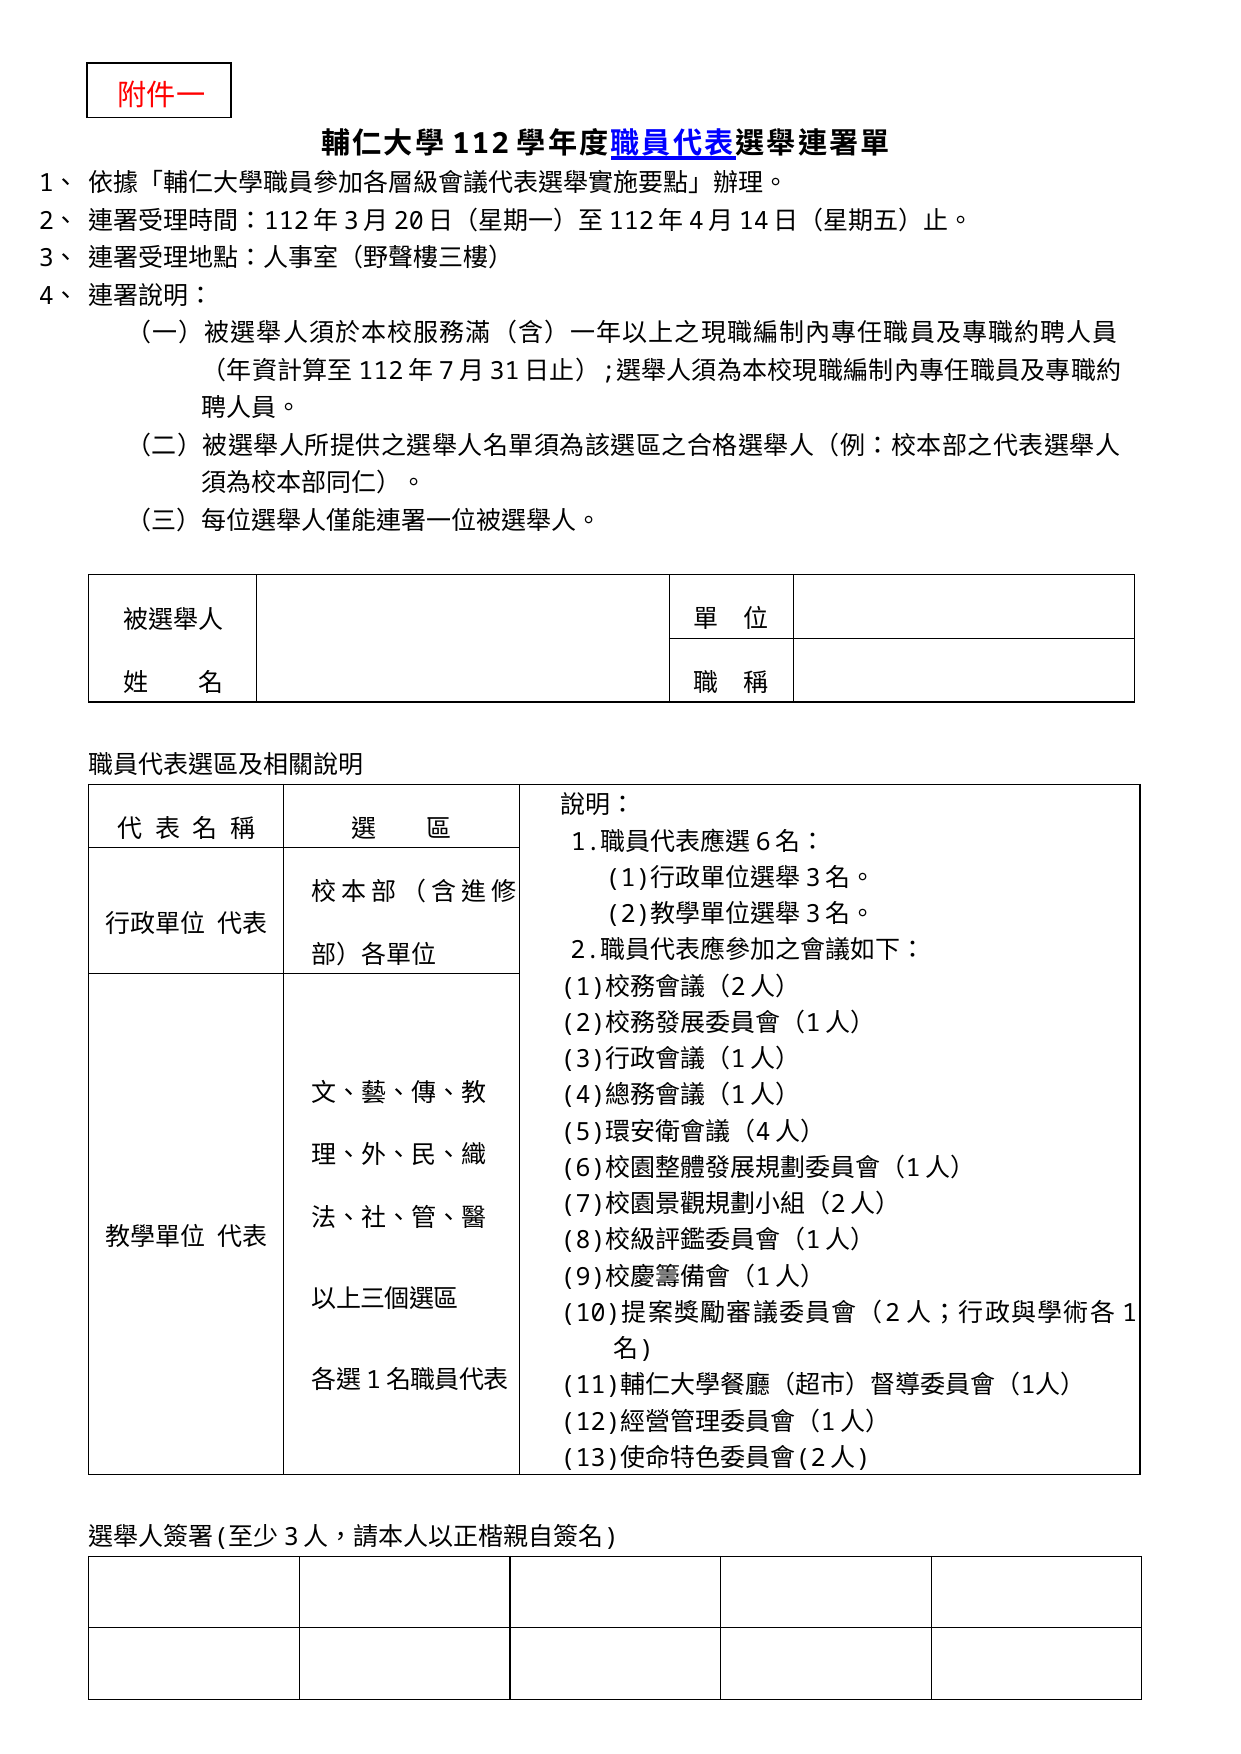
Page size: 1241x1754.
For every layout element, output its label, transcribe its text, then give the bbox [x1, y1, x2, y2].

text （二）被選舉人所提供之選舉人名單須為該選區之合格選舉人（例：校本部之代表選舉人須為校本部同仁）。 [126, 424, 1122, 499]
table_cell [89, 1628, 299, 1699]
table_cell 行政單位 代表 [89, 848, 283, 973]
table_header 代 表 名 稱 [89, 785, 283, 847]
table_header [721, 1557, 931, 1627]
text 輔仁大學112學年度職員代表選舉連署單 [89, 99, 1122, 162]
table_header [300, 1557, 509, 1627]
table_cell 職 稱 [670, 639, 793, 701]
text 輔仁大學112學年度職員代表選舉連署單 [88, 64, 230, 117]
table_header 被選舉人 姓 名 [89, 575, 256, 701]
table_header [932, 1557, 1141, 1627]
table_cell 文、藝、傳、教 理、外、民、織 法、社、管、醫 以上三個選區 各選1名職員代表 [284, 974, 519, 1473]
table_cell [794, 639, 1134, 701]
table_header [257, 575, 669, 701]
list 依據「輔仁大學職員參加各層級會議代表選舉實施要點」辦理。 [38, 162, 1122, 199]
text 附件一 [103, 71, 215, 109]
list 連署受理地點：人事室（野聲樓三樓） [38, 237, 1122, 274]
text 選舉人簽署(至少3人，請本人以正楷親自簽名) [89, 1493, 1122, 1556]
list 連署說明： [38, 274, 1122, 312]
table_cell [511, 1628, 720, 1699]
table_header 單 位 [670, 575, 793, 638]
table_header [794, 575, 1134, 638]
table_header [89, 1557, 299, 1627]
table_cell [721, 1628, 931, 1699]
list 連署受理時間：112年3月20日（星期一）至112年4月14日（星期五）止。 [38, 199, 1122, 237]
table_cell 教學單位 代表 [89, 974, 283, 1473]
text 職員代表選區及相關說明 [89, 721, 1122, 784]
table_header 選 區 [284, 785, 519, 847]
text （三）每位選舉人僅能連署一位被選舉人。 [126, 499, 1122, 537]
table_header [511, 1557, 720, 1627]
table_cell [932, 1628, 1141, 1699]
table_header 說明： 1.職員代表應選6名： (1)行政單位選舉3名。 (2)教學單位選舉3名。 2.職員代表應參加之會議如下： (1)校務會議（2人） (2)校務發展委員會（1人） (3)行政會議（1人） (4)總務會議（1人） (5)環安衛會議（4人） (6)校園整體發展規劃委員會（1人） (7)校園景觀規劃小組（2人） (8)校級評鑑委員會（1人） (9)校慶籌備會（1人） (10)提案獎勵審議委員會（2人；行政與學術各1名) (11)輔仁大學餐廳（超市）督導委員會（1人） (12)經營管理委員會（1人） (13)使命特色委員會(2人) [520, 785, 1139, 1473]
table_cell 校本部（含進修部）各單位 [284, 848, 519, 973]
table_cell [300, 1628, 509, 1699]
text （一）被選舉人須於本校服務滿（含）一年以上之現職編制內專任職員及專職約聘人員（年資計算至112年7月31日止）;選舉人須為本校現職編制內專任職員及專職約聘人員。 [126, 312, 1122, 424]
